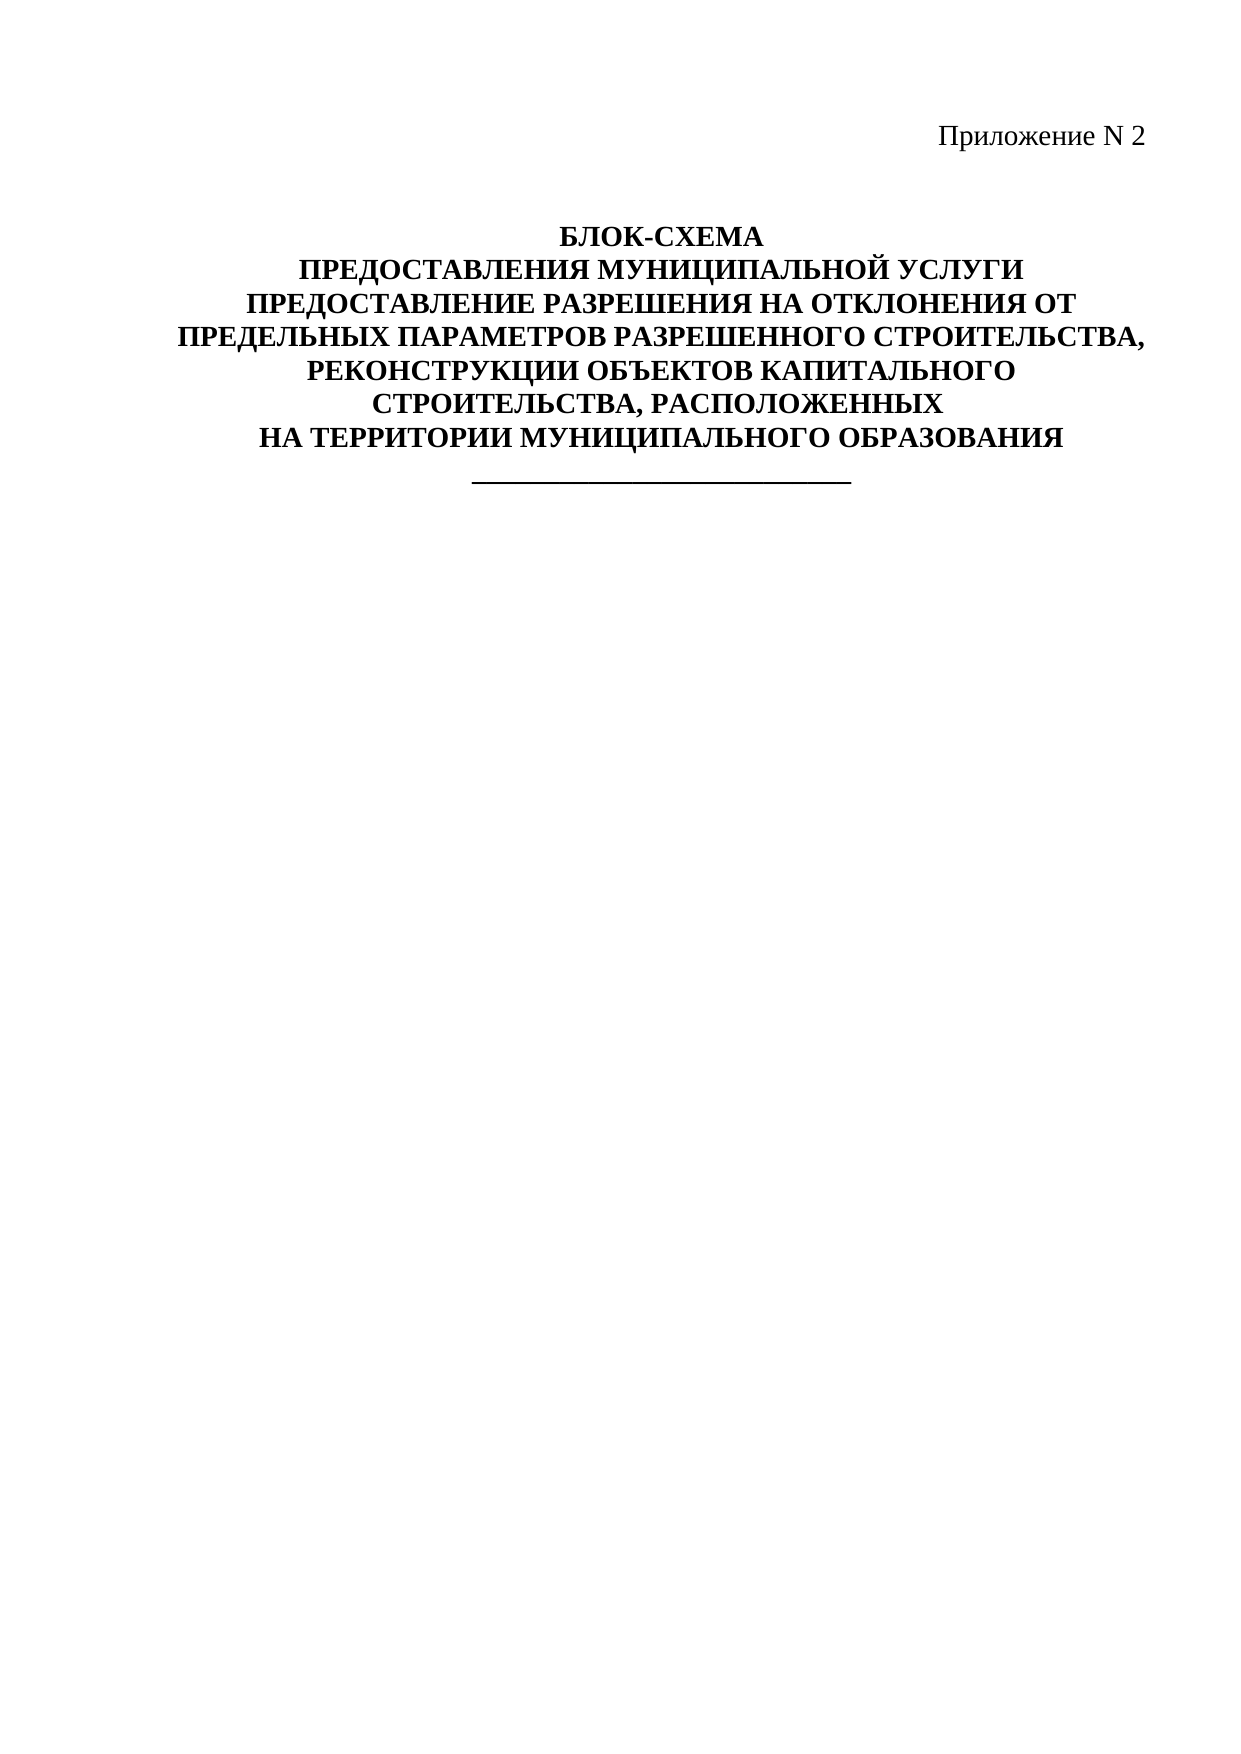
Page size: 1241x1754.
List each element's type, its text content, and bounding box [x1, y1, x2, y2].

subtitle Приложение N 2 [177, 118, 1146, 152]
text ПРЕДОСТАВЛЕНИЯ МУНИЦИПАЛЬНОЙ УСЛУГИ ПРЕДОСТАВЛЕНИЕ РАЗРЕШЕНИЯ НА ОТКЛОНЕНИЯ ОТ ПРЕДЕЛЬНЫХ ПАРАМЕТРОВ РАЗРЕШЕННОГО СТРОИТЕЛЬСТВА, РЕКОНСТРУКЦИИ ОБЪЕКТОВ КАПИТАЛЬНОГО СТРОИТЕЛЬСТВА, РАСПОЛОЖЕННЫХ [177, 252, 1146, 420]
text БЛОК-СХЕМА [177, 219, 1146, 252]
text НА ТЕРРИТОРИИ МУНИЦИПАЛЬНОГО ОБРАЗОВАНИЯ __________________________ [177, 420, 1146, 487]
